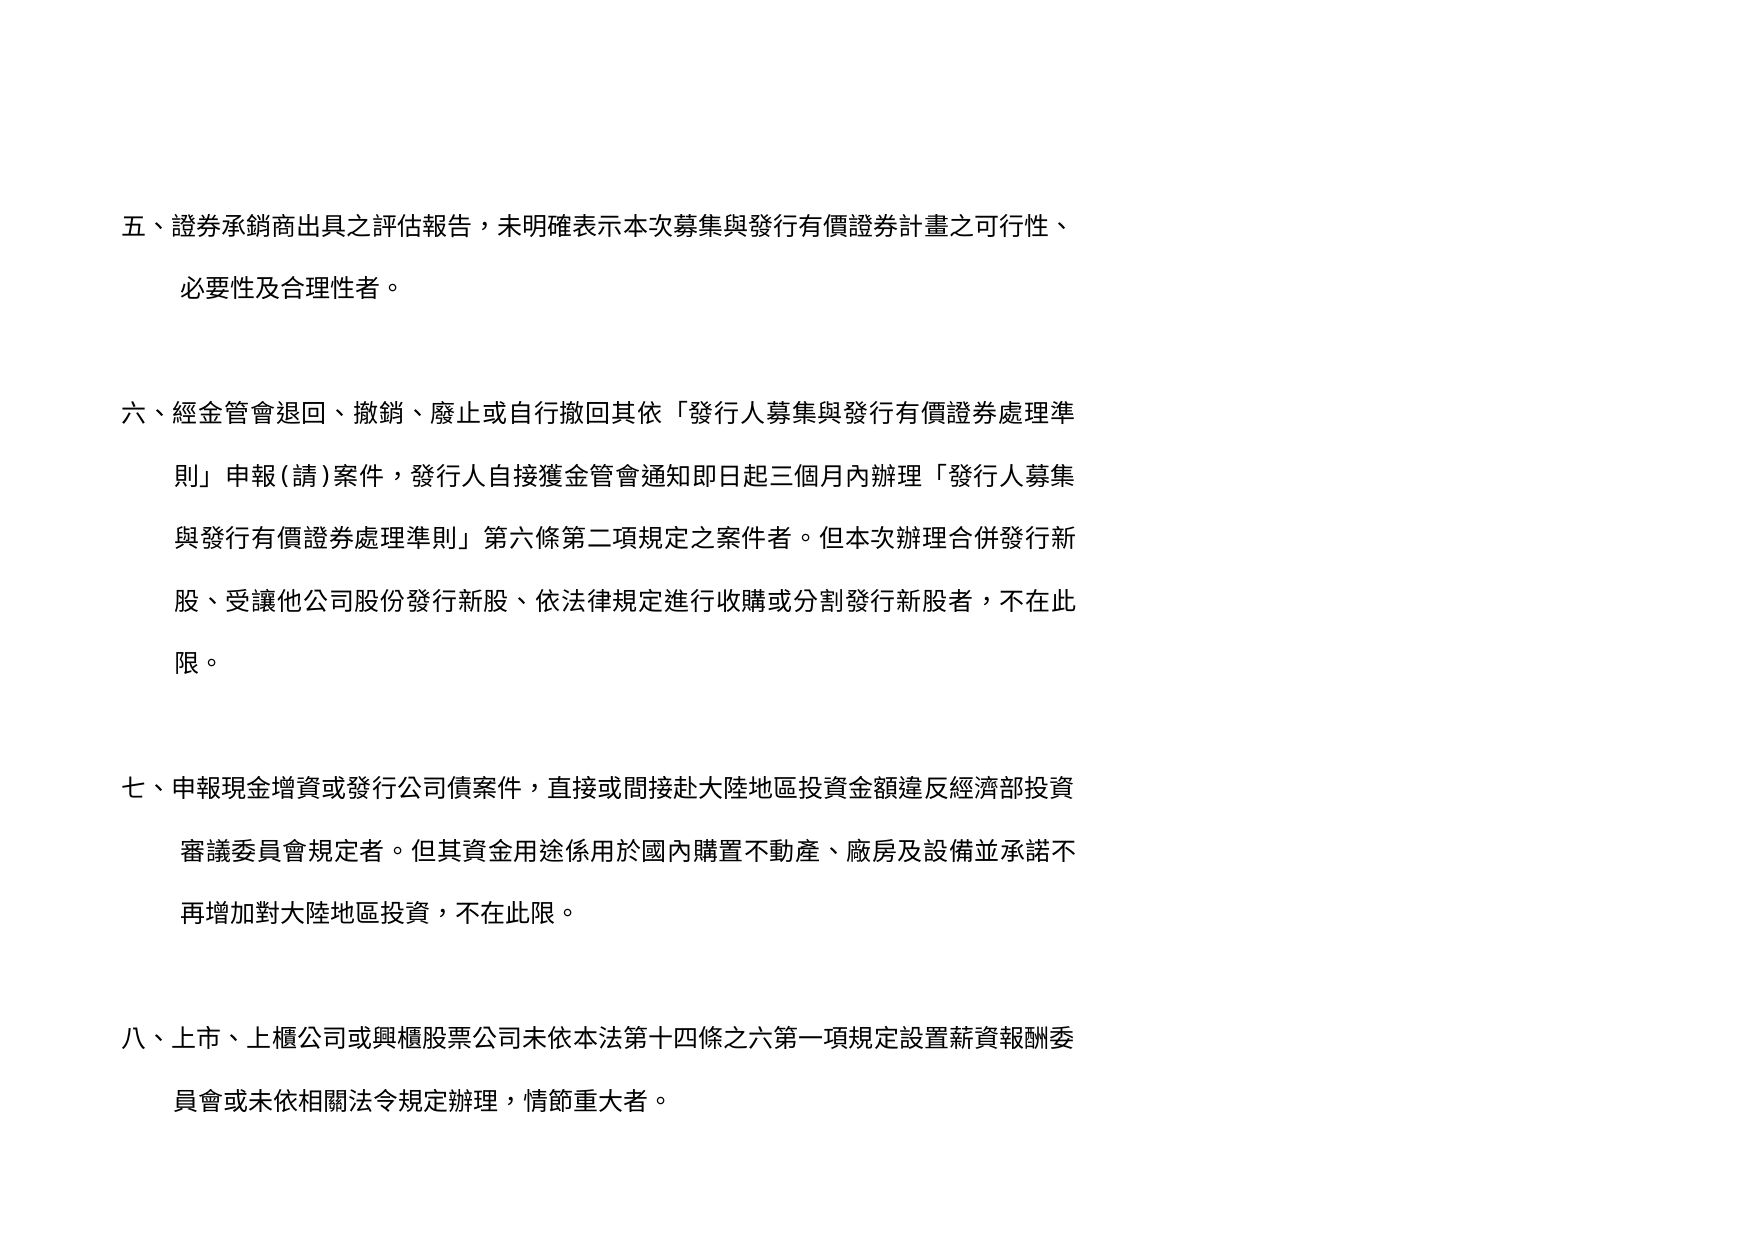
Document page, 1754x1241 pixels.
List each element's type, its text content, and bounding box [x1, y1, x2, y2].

table_cell [1343, 308, 1362, 683]
table_cell 六、經金管會退回、撤銷、廢止或自行撤回其依「發行人募集與發行有價證券處理準則」申報(請)案件，發行人自接獲金管會通知即日起三個月內辦理「發行人募集與發行有價證券處理準則」第六條第二項規定之案件者。但本次辦理合併發行新股、受讓他公司股份發行新股、依法律規定進行收購或分割發行新股者，不在此限。 [118, 308, 1081, 683]
table_cell [1193, 683, 1212, 933]
table_cell [1343, 933, 1362, 1120]
table_cell [1362, 120, 1587, 308]
table_cell [1343, 683, 1362, 933]
table_cell 七、申報現金增資或發行公司債案件，直接或間接赴大陸地區投資金額違反經濟部投資審議委員會規定者。但其資金用途係用於國內購置不動產、廠房及設備並承諾不再增加對大陸地區投資，不在此限。 [118, 683, 1081, 933]
table_cell [1081, 120, 1193, 308]
table_cell [1212, 308, 1343, 683]
table_cell [1193, 120, 1212, 308]
table_cell [1193, 933, 1212, 1120]
table_cell [1081, 308, 1193, 683]
table_cell [1362, 683, 1587, 933]
table_cell [1081, 933, 1193, 1120]
table_cell [1212, 933, 1343, 1120]
table_cell [1362, 933, 1587, 1120]
table_cell [1212, 120, 1343, 308]
table_cell 八、上市、上櫃公司或興櫃股票公司未依本法第十四條之六第一項規定設置薪資報酬委員會或未依相關法令規定辦理，情節重大者。 [118, 933, 1081, 1120]
table_cell [1193, 308, 1212, 683]
table_cell [1343, 120, 1362, 308]
table_cell [1212, 683, 1343, 933]
table_cell 五、證券承銷商出具之評估報告，未明確表示本次募集與發行有價證券計畫之可行性、必要性及合理性者。 [118, 120, 1081, 308]
table_cell [1362, 308, 1587, 683]
table_cell [1081, 683, 1193, 933]
